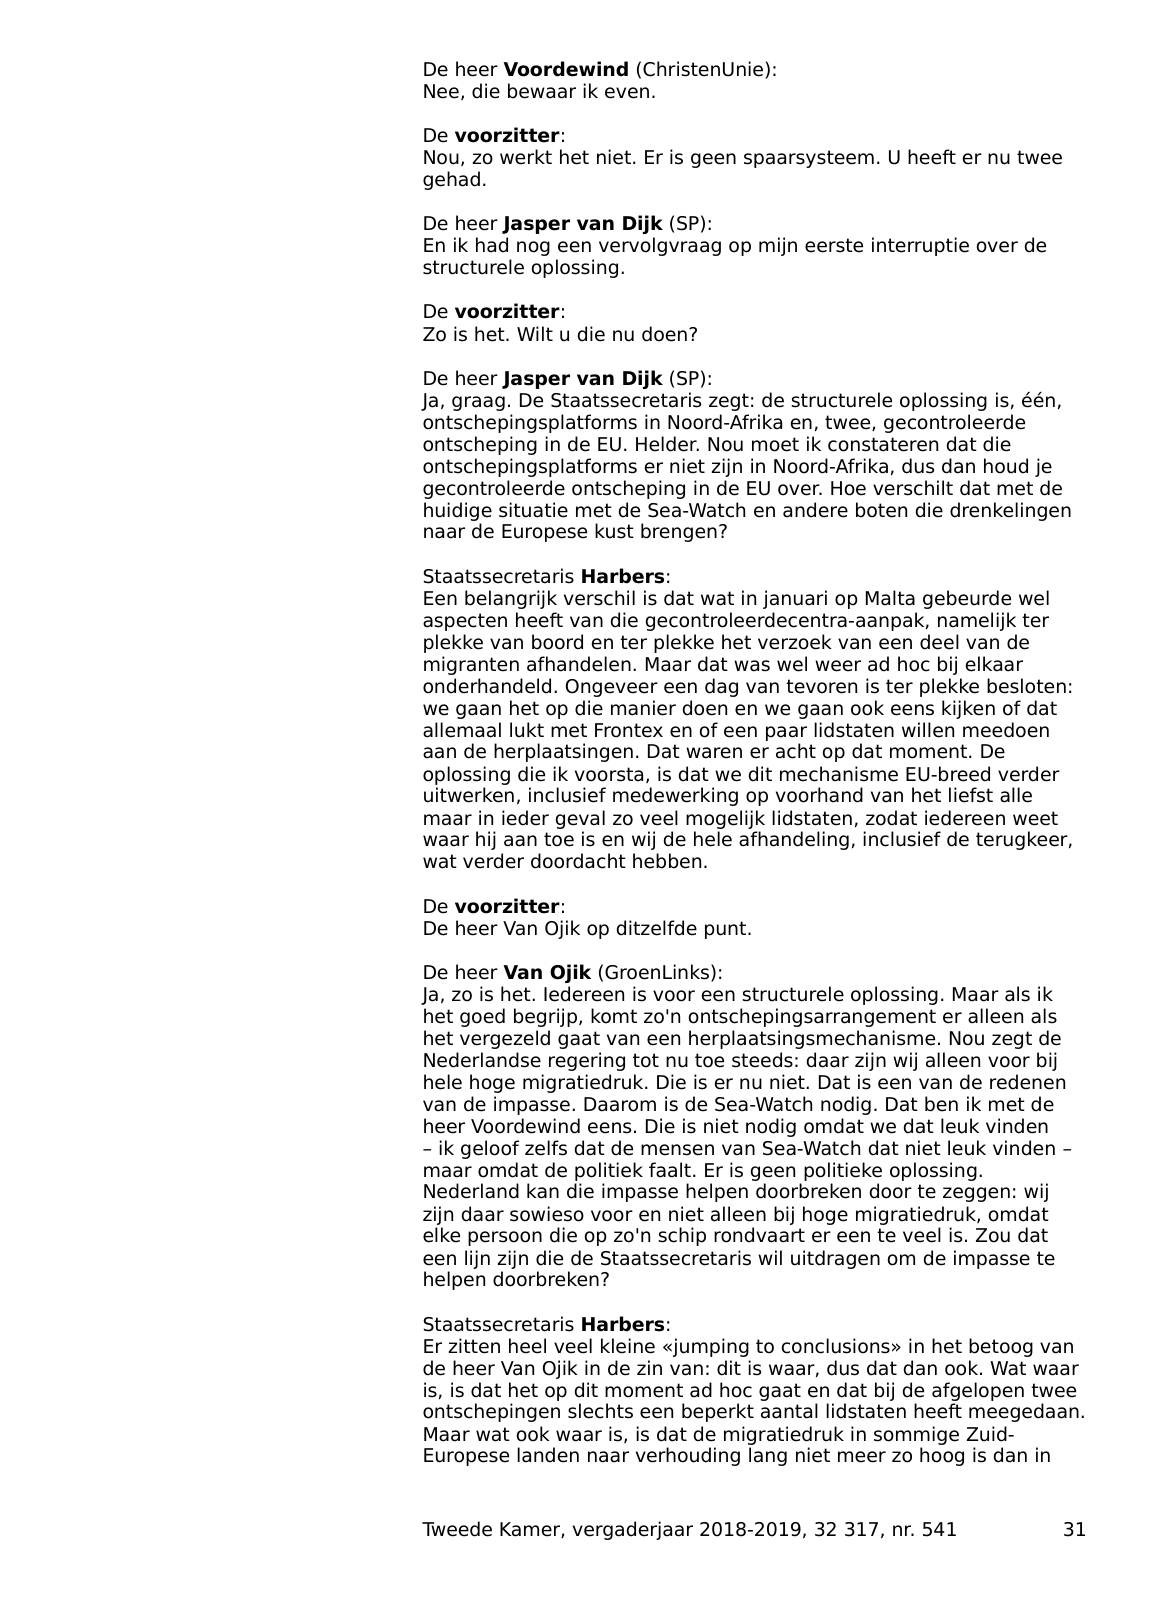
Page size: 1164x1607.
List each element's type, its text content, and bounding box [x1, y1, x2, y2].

text De heer Van Ojik op ditzelfde punt. [422, 917, 1087, 939]
text Er zitten heel veel kleine «jumping to conclusions» in het betoog van de heer Van Ojik in de zin van: dit is waar, dus dat dan ook. Wat waar is, is dat het op dit moment ad hoc gaat en dat bij de afgelopen twee ontschepingen slechts een beperkt aantal lidstaten heeft meegedaan. Maar wat ook waar is, is dat de migratiedruk in sommige Zuid-Europese landen naar verhouding lang niet meer zo hoog is dan in [422, 1336, 1087, 1467]
text Ja, graag. De Staatssecretaris zegt: de structurele oplossing is, één, ontschepingsplatforms in Noord-Afrika en, twee, gecontroleerde ontscheping in de EU. Helder. Nou moet ik constateren dat die ontschepingsplatforms er niet zijn in Noord-Afrika, dus dan houd je gecontroleerde ontscheping in de EU over. Hoe verschilt dat met de huidige situatie met de Sea-Watch en andere boten die drenkelingen naar de Europese kust brengen? [422, 389, 1087, 543]
text Staatssecretaris Harbers: [422, 566, 1087, 588]
text Staatssecretaris Harbers: [422, 1313, 1087, 1336]
text De heer Voordewind (ChristenUnie): [422, 59, 1087, 81]
text De heer Jasper van Dijk (SP): [422, 213, 1087, 235]
text De voorzitter: [422, 125, 1087, 147]
text Ja, zo is het. Iedereen is voor een structurele oplossing. Maar als ik het goed begrijp, komt zo'n ontschepingsarrangement er alleen als het vergezeld gaat van een herplaatsingsmechanisme. Nou zegt de Nederlandse regering tot nu toe steeds: daar zijn wij alleen voor bij hele hoge migratiedruk. Die is er nu niet. Dat is een van de redenen van de impasse. Daarom is de Sea-Watch nodig. Dat ben ik met de heer Voordewind eens. Die is niet nodig omdat we dat leuk vinden – ik geloof zelfs dat de mensen van Sea-Watch dat niet leuk vinden – maar omdat de politiek faalt. Er is geen politieke oplossing. Nederland kan die impasse helpen doorbreken door te zeggen: wij zijn daar sowieso voor en niet alleen bij hoge migratiedruk, omdat elke persoon die op zo'n schip rondvaart er een te veel is. Zou dat een lijn zijn die de Staatssecretaris wil uitdragen om de impasse te helpen doorbreken? [422, 984, 1087, 1291]
text De heer Van Ojik (GroenLinks): [422, 962, 1087, 984]
text En ik had nog een vervolgvraag op mijn eerste interruptie over de structurele oplossing. [422, 235, 1087, 279]
text De voorzitter: [422, 301, 1087, 323]
text Een belangrijk verschil is dat wat in januari op Malta gebeurde wel aspecten heeft van die gecontroleerdecentra-aanpak, namelijk ter plekke van boord en ter plekke het verzoek van een deel van de migranten afhandelen. Maar dat was wel weer ad hoc bij elkaar onderhandeld. Ongeveer een dag van tevoren is ter plekke besloten: we gaan het op die manier doen en we gaan ook eens kijken of dat allemaal lukt met Frontex en of een paar lidstaten willen meedoen aan de herplaatsingen. Dat waren er acht op dat moment. De oplossing die ik voorsta, is dat we dit mechanisme EU-breed verder uitwerken, inclusief medewerking op voorhand van het liefst alle maar in ieder geval zo veel mogelijk lidstaten, zodat iedereen weet waar hij aan toe is en wij de hele afhandeling, inclusief de terugkeer, wat verder doordacht hebben. [422, 588, 1087, 873]
text Zo is het. Wilt u die nu doen? [422, 323, 1087, 345]
text De heer Jasper van Dijk (SP): [422, 368, 1087, 389]
text De voorzitter: [422, 896, 1087, 917]
text Nee, die bewaar ik even. [422, 81, 1087, 103]
text Nou, zo werkt het niet. Er is geen spaarsysteem. U heeft er nu twee gehad. [422, 147, 1087, 191]
